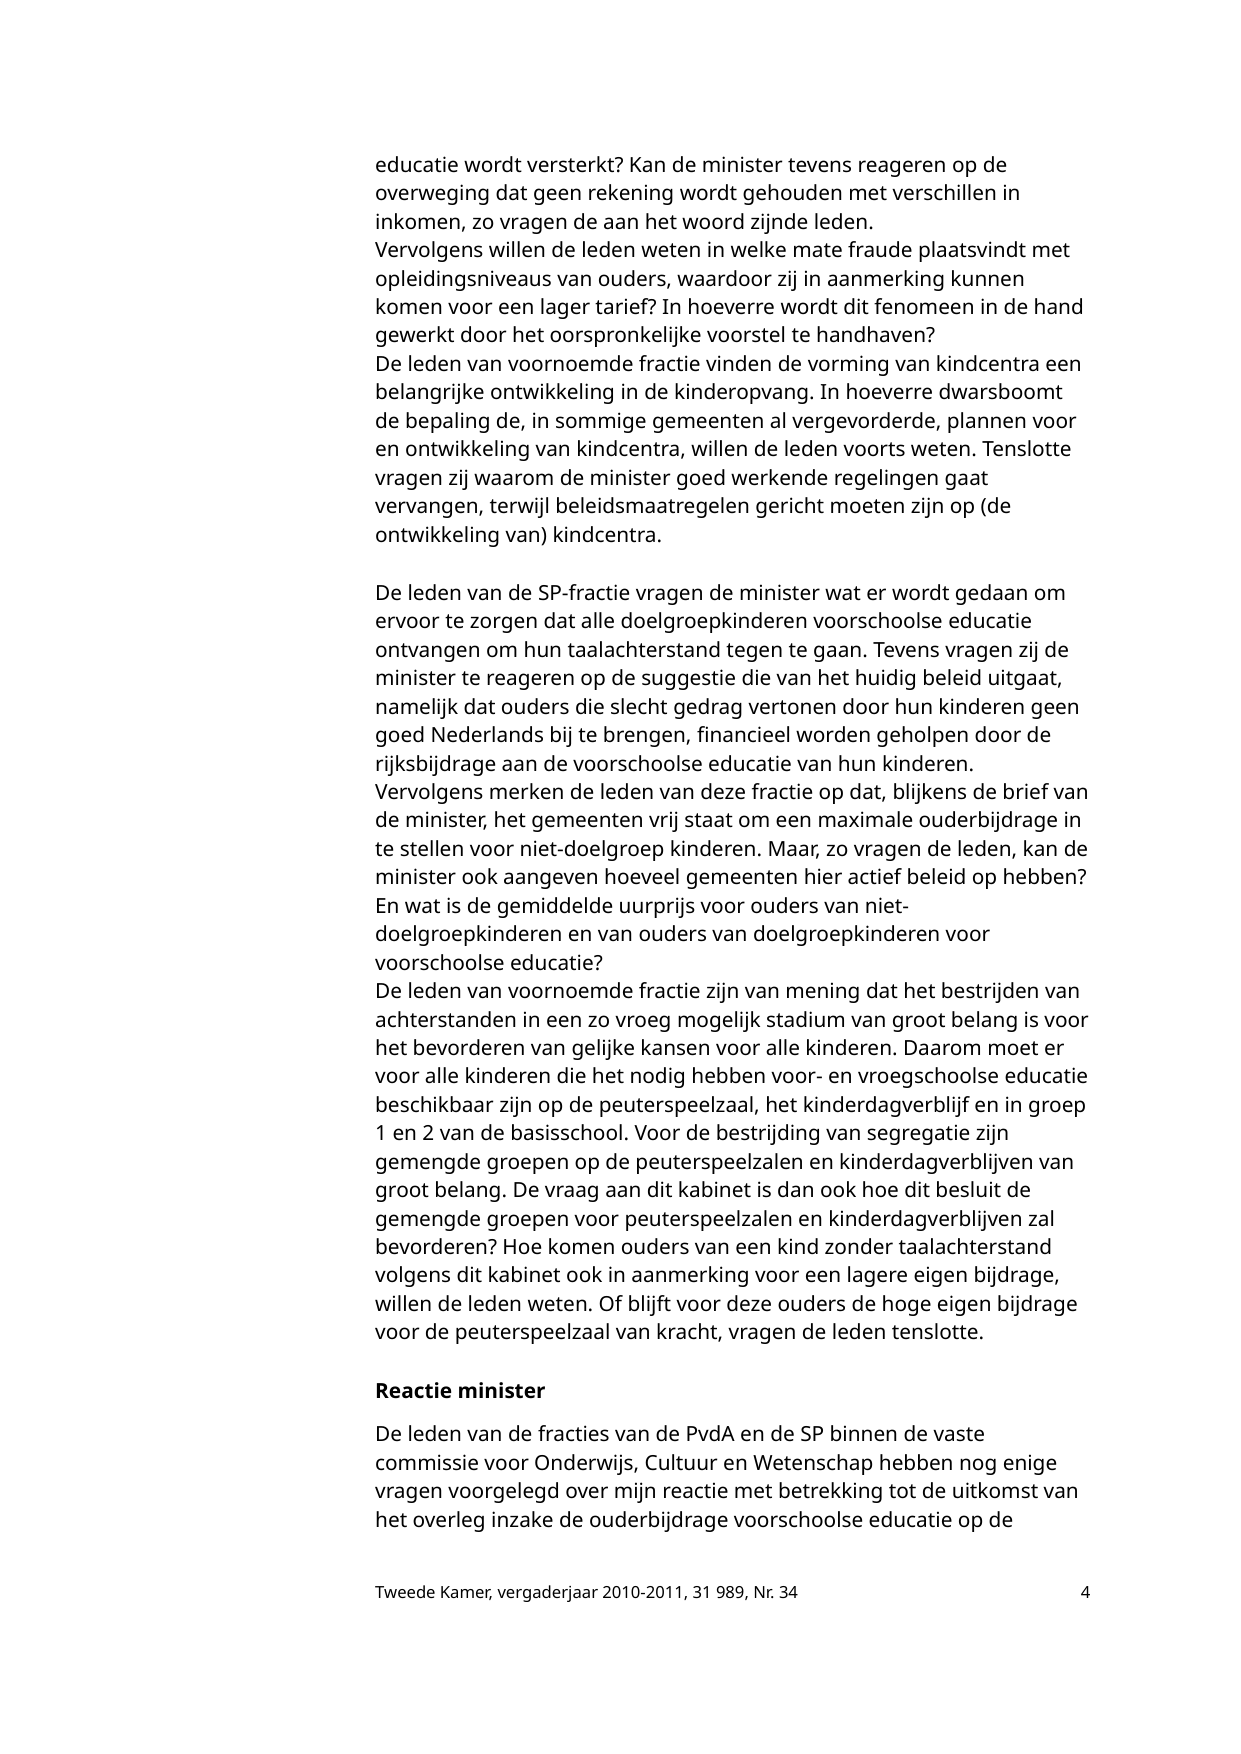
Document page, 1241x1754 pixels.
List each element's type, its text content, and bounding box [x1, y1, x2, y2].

text Vervolgens willen de leden weten in welke mate fraude plaatsvindt met opleidingsniveaus van ouders, waardoor zij in aanmerking kunnen komen voor een lager tarief? In hoeverre wordt dit fenomeen in de hand gewerkt door het oorspronkelijke voorstel te handhaven? [375, 235, 1090, 349]
text De leden van de fracties van de PvdA en de SP binnen de vaste commissie voor Onderwijs, Cultuur en Wetenschap hebben nog enige vragen voorgelegd over mijn reactie met betrekking tot de uitkomst van het overleg inzake de ouderbijdrage voorschoolse educatie op de [375, 1419, 1090, 1533]
text De leden van voornoemde fractie vinden de vorming van kindcentra een belangrijke ontwikkeling in de kinderopvang. In hoeverre dwarsboomt de bepaling de, in sommige gemeenten al vergevorderde, plannen voor en ontwikkeling van kindcentra, willen de leden voorts weten. Tenslotte vragen zij waarom de minister goed werkende regelingen gaat vervangen, terwijl beleidsmaatregelen gericht moeten zijn op (de ontwikkeling van) kindcentra. [375, 349, 1090, 548]
text De leden van de SP-fractie vragen de minister wat er wordt gedaan om ervoor te zorgen dat alle doelgroepkinderen voorschoolse educatie ontvangen om hun taalachterstand tegen te gaan. Tevens vragen zij de minister te reageren op de suggestie die van het huidig beleid uitgaat, namelijk dat ouders die slecht gedrag vertonen door hun kinderen geen goed Nederlands bij te brengen, financieel worden geholpen door de rijksbijdrage aan de voorschoolse educatie van hun kinderen. [375, 578, 1090, 777]
text Reactie minister [375, 1376, 1090, 1404]
text educatie wordt versterkt? Kan de minister tevens reageren op de overweging dat geen rekening wordt gehouden met verschillen in inkomen, zo vragen de aan het woord zijnde leden. [375, 150, 1090, 235]
text De leden van voornoemde fractie zijn van mening dat het bestrijden van achterstanden in een zo vroeg mogelijk stadium van groot belang is voor het bevorderen van gelijke kansen voor alle kinderen. Daarom moet er voor alle kinderen die het nodig hebben voor- en vroegschoolse educatie beschikbaar zijn op de peuterspeelzaal, het kinderdagverblijf en in groep 1 en 2 van de basisschool. Voor de bestrijding van segregatie zijn gemengde groepen op de peuterspeelzalen en kinderdagverblijven van groot belang. De vraag aan dit kabinet is dan ook hoe dit besluit de gemengde groepen voor peuterspeelzalen en kinderdagverblijven zal bevorderen? Hoe komen ouders van een kind zonder taalachterstand volgens dit kabinet ook in aanmerking voor een lagere eigen bijdrage, willen de leden weten. Of blijft voor deze ouders de hoge eigen bijdrage voor de peuterspeelzaal van kracht, vragen de leden tenslotte. [375, 976, 1090, 1346]
text Vervolgens merken de leden van deze fractie op dat, blijkens de brief van de minister, het gemeenten vrij staat om een maximale ouderbijdrage in te stellen voor niet-doelgroep kinderen. Maar, zo vragen de leden, kan de minister ook aangeven hoeveel gemeenten hier actief beleid op hebben? En wat is de gemiddelde uurprijs voor ouders van niet-doelgroepkinderen en van ouders van doelgroepkinderen voor voorschoolse educatie? [375, 777, 1090, 976]
